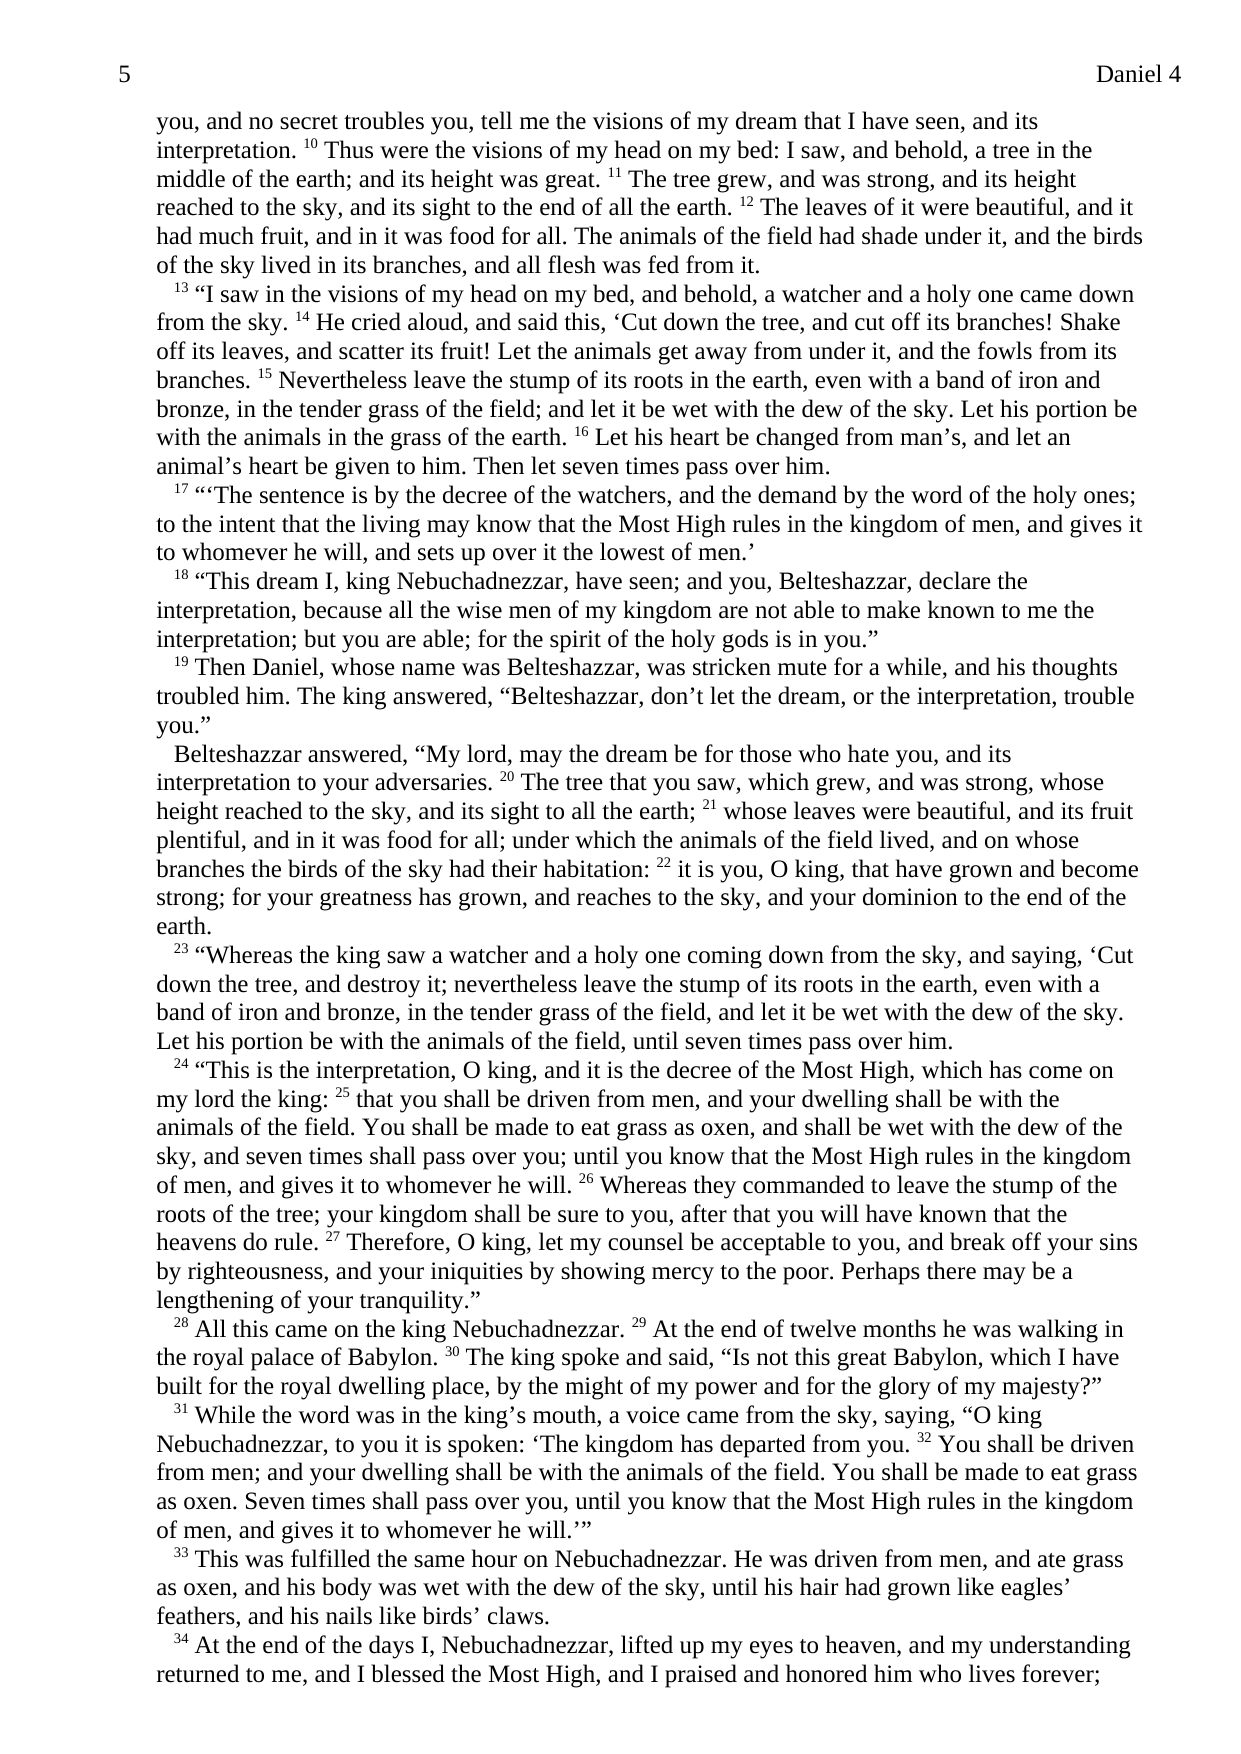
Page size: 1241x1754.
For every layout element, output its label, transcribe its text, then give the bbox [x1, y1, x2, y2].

text 31 While the word was in the king’s mouth, a voice came from the sky, saying, “O king Nebuchadnezzar, to you it is spoken: ‘The kingdom has departed from you. 32 You shall be driven from men; and your dwelling shall be with the animals of the field. You shall be made to eat grass as oxen. Seven times shall pass over you, until you know that the Most High rules in the kingdom of men, and gives it to whomever he will.’” [156, 1400, 1143, 1544]
text 19 Then Daniel, whose name was Belteshazzar, was stricken mute for a while, and his thoughts troubled him. The king answered, “Belteshazzar, don’t let the dream, or the interpretation, trouble you.” [156, 652, 1143, 739]
text 33 This was fulfilled the same hour on Nebuchadnezzar. He was driven from men, and ate grass as oxen, and his body was wet with the dew of the sky, until his hair had grown like eagles’ feathers, and his nails like birds’ claws. [156, 1544, 1143, 1630]
text 13 “I saw in the visions of my head on my bed, and behold, a watcher and a holy one came down from the sky. 14 He cried aloud, and said this, ‘Cut down the tree, and cut off its branches! Shake off its leaves, and scatter its fruit! Let the animals get away from under it, and the fowls from its branches. 15 Nevertheless leave the stump of its roots in the earth, even with a band of iron and bronze, in the tender grass of the field; and let it be wet with the dew of the sky. Let his portion be with the animals in the grass of the earth. 16 Let his heart be changed from man’s, and let an animal’s heart be given to him. Then let seven times pass over him. [156, 279, 1143, 480]
text you, and no secret troubles you, tell me the visions of my dream that I have seen, and its interpretation. 10 Thus were the visions of my head on my bed: I saw, and behold, a tree in the middle of the earth; and its height was great. 11 The tree grew, and was strong, and its height reached to the sky, and its sight to the end of all the earth. 12 The leaves of it were beautiful, and it had much fruit, and in it was food for all. The animals of the field had shade under it, and the birds of the sky lived in its branches, and all flesh was fed from it. [156, 106, 1143, 279]
text 17 “‘The sentence is by the decree of the watchers, and the demand by the word of the holy ones; to the intent that the living may know that the Most High rules in the kingdom of men, and gives it to whomever he will, and sets up over it the lowest of men.’ [156, 480, 1143, 566]
text 18 “This dream I, king Nebuchadnezzar, have seen; and you, Belteshazzar, declare the interpretation, because all the wise men of my kingdom are not able to make known to me the interpretation; but you are able; for the spirit of the holy gods is in you.” [156, 566, 1143, 652]
text Belteshazzar answered, “My lord, may the dream be for those who hate you, and its interpretation to your adversaries. 20 The tree that you saw, which grew, and was strong, whose height reached to the sky, and its sight to all the earth; 21 whose leaves were beautiful, and its fruit plentiful, and in it was food for all; under which the animals of the field lived, and on whose branches the birds of the sky had their habitation: 22 it is you, O king, that have grown and become strong; for your greatness has grown, and reaches to the sky, and your dominion to the end of the earth. [156, 739, 1143, 940]
text 34 At the end of the days I, Nebuchadnezzar, lifted up my eyes to heaven, and my understanding returned to me, and I blessed the Most High, and I praised and honored him who lives forever; [156, 1630, 1143, 1687]
text 23 “Whereas the king saw a watcher and a holy one coming down from the sky, and saying, ‘Cut down the tree, and destroy it; nevertheless leave the stump of its roots in the earth, even with a band of iron and bronze, in the tender grass of the field, and let it be wet with the dew of the sky. Let his portion be with the animals of the field, until seven times pass over him. [156, 940, 1143, 1055]
text 24 “This is the interpretation, O king, and it is the decree of the Most High, which has come on my lord the king: 25 that you shall be driven from men, and your dwelling shall be with the animals of the field. You shall be made to eat grass as oxen, and shall be wet with the dew of the sky, and seven times shall pass over you; until you know that the Most High rules in the kingdom of men, and gives it to whomever he will. 26 Whereas they commanded to leave the stump of the roots of the tree; your kingdom shall be sure to you, after that you will have known that the heavens do rule. 27 Therefore, O king, let my counsel be acceptable to you, and break off your sins by righteousness, and your iniquities by showing mercy to the poor. Perhaps there may be a lengthening of your tranquility.” [156, 1055, 1143, 1314]
text 28 All this came on the king Nebuchadnezzar. 29 At the end of twelve months he was walking in the royal palace of Babylon. 30 The king spoke and said, “Is not this great Babylon, which I have built for the royal dwelling place, by the might of my power and for the glory of my majesty?” [156, 1314, 1143, 1400]
